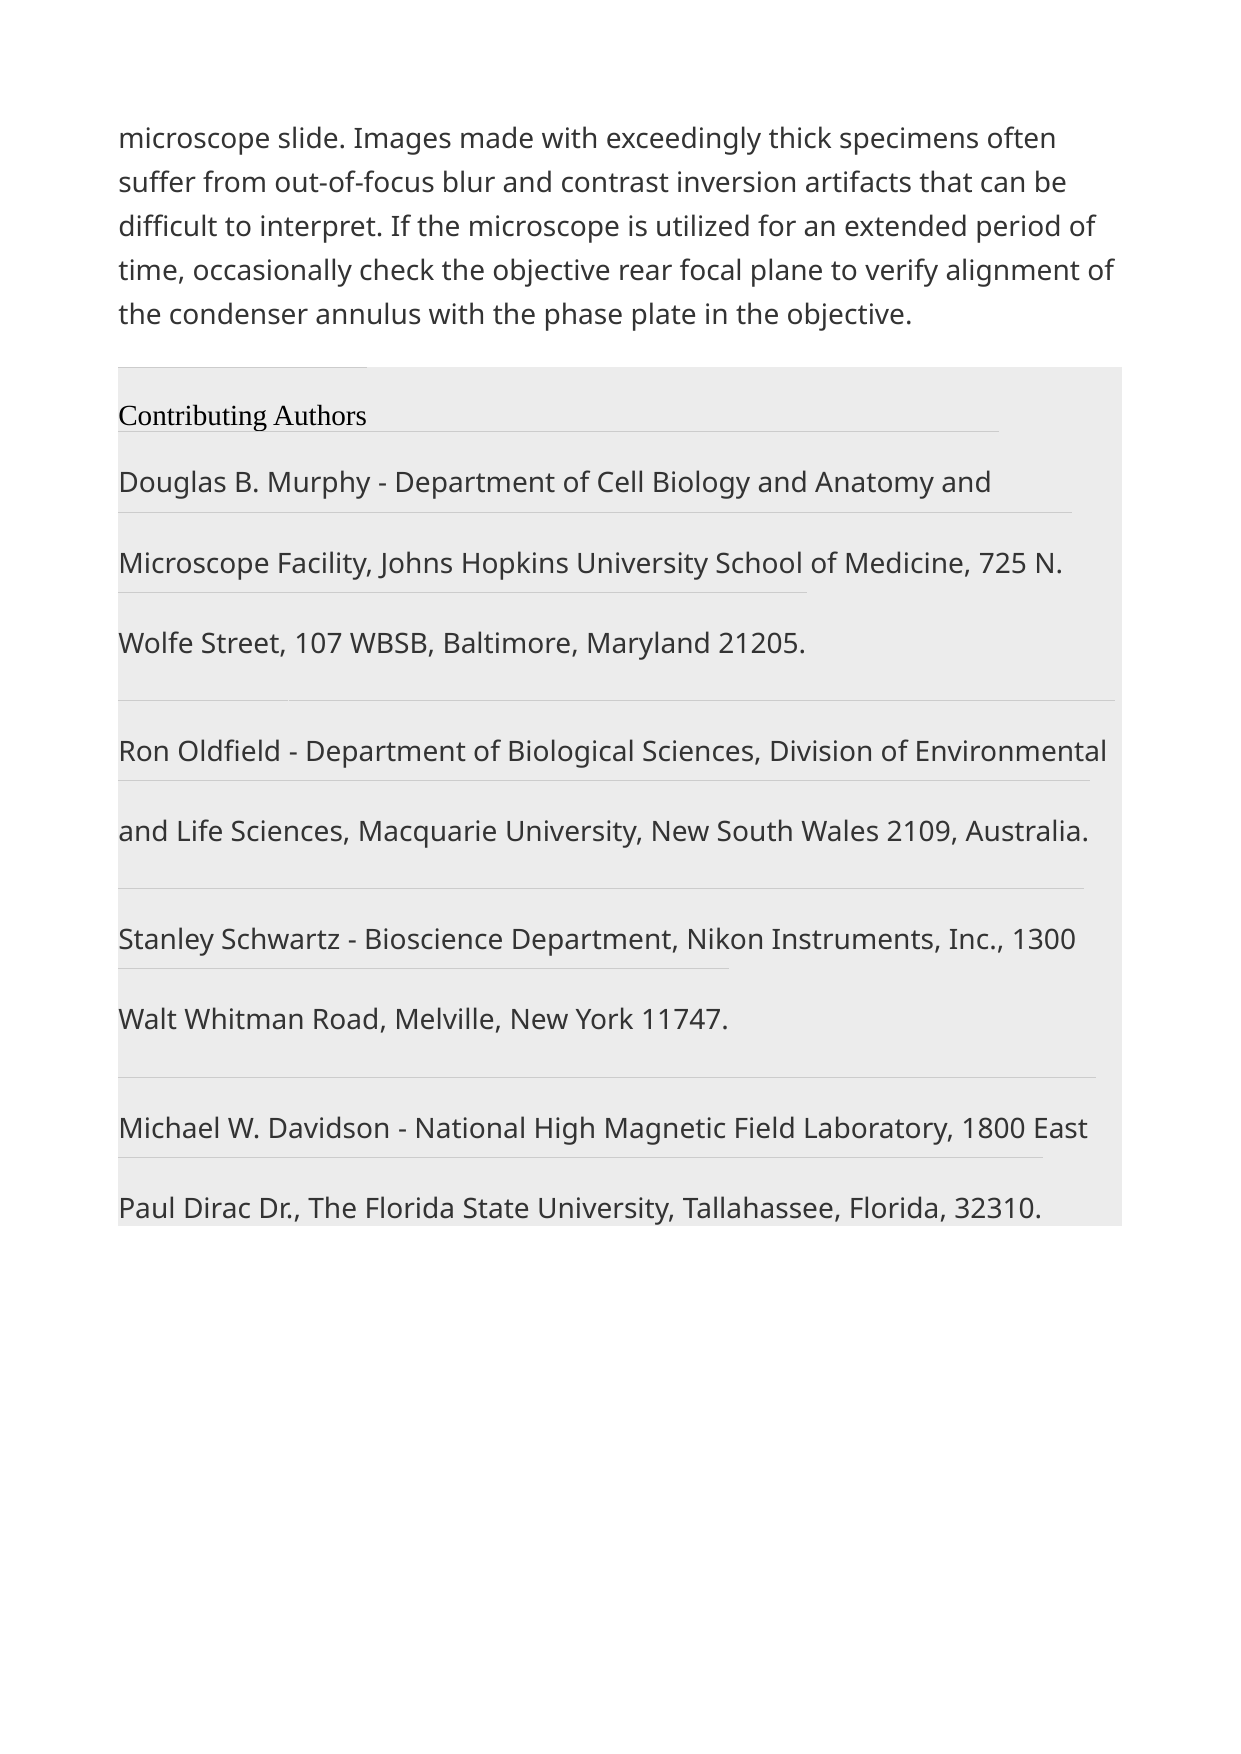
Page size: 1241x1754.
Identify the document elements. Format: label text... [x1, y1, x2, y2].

text Ron Oldfield - Department of Biological Sciences, Division of Environmental and Life Sciences, Macquarie University, New South Wales 2109, Australia. [118, 700, 1122, 850]
text microscope slide. Images made with exceedingly thick specimens often suffer from out-of-focus blur and contrast inversion artifacts that can be difficult to interpret. If the microscope is utilized for an extended period of time, occasionally check the objective rear focal plane to verify alignment of the condenser annulus with the phase plate in the objective. [118, 118, 1122, 333]
subtitle Contributing Authors [118, 367, 1122, 431]
text Michael W. Davidson - National High Magnetic Field Laboratory, 1800 East Paul Dirac Dr., The Florida State University, Tallahassee, Florida, 32310. [118, 1077, 1122, 1226]
text Douglas B. Murphy - Department of Cell Biology and Anatomy and Microscope Facility, Johns Hopkins University School of Medicine, 725 N. Wolfe Street, 107 WBSB, Baltimore, Maryland 21205. [118, 431, 1122, 661]
text Stanley Schwartz - Bioscience Department, Nikon Instruments, Inc., 1300 Walt Whitman Road, Melville, New York 11747. [118, 888, 1122, 1038]
